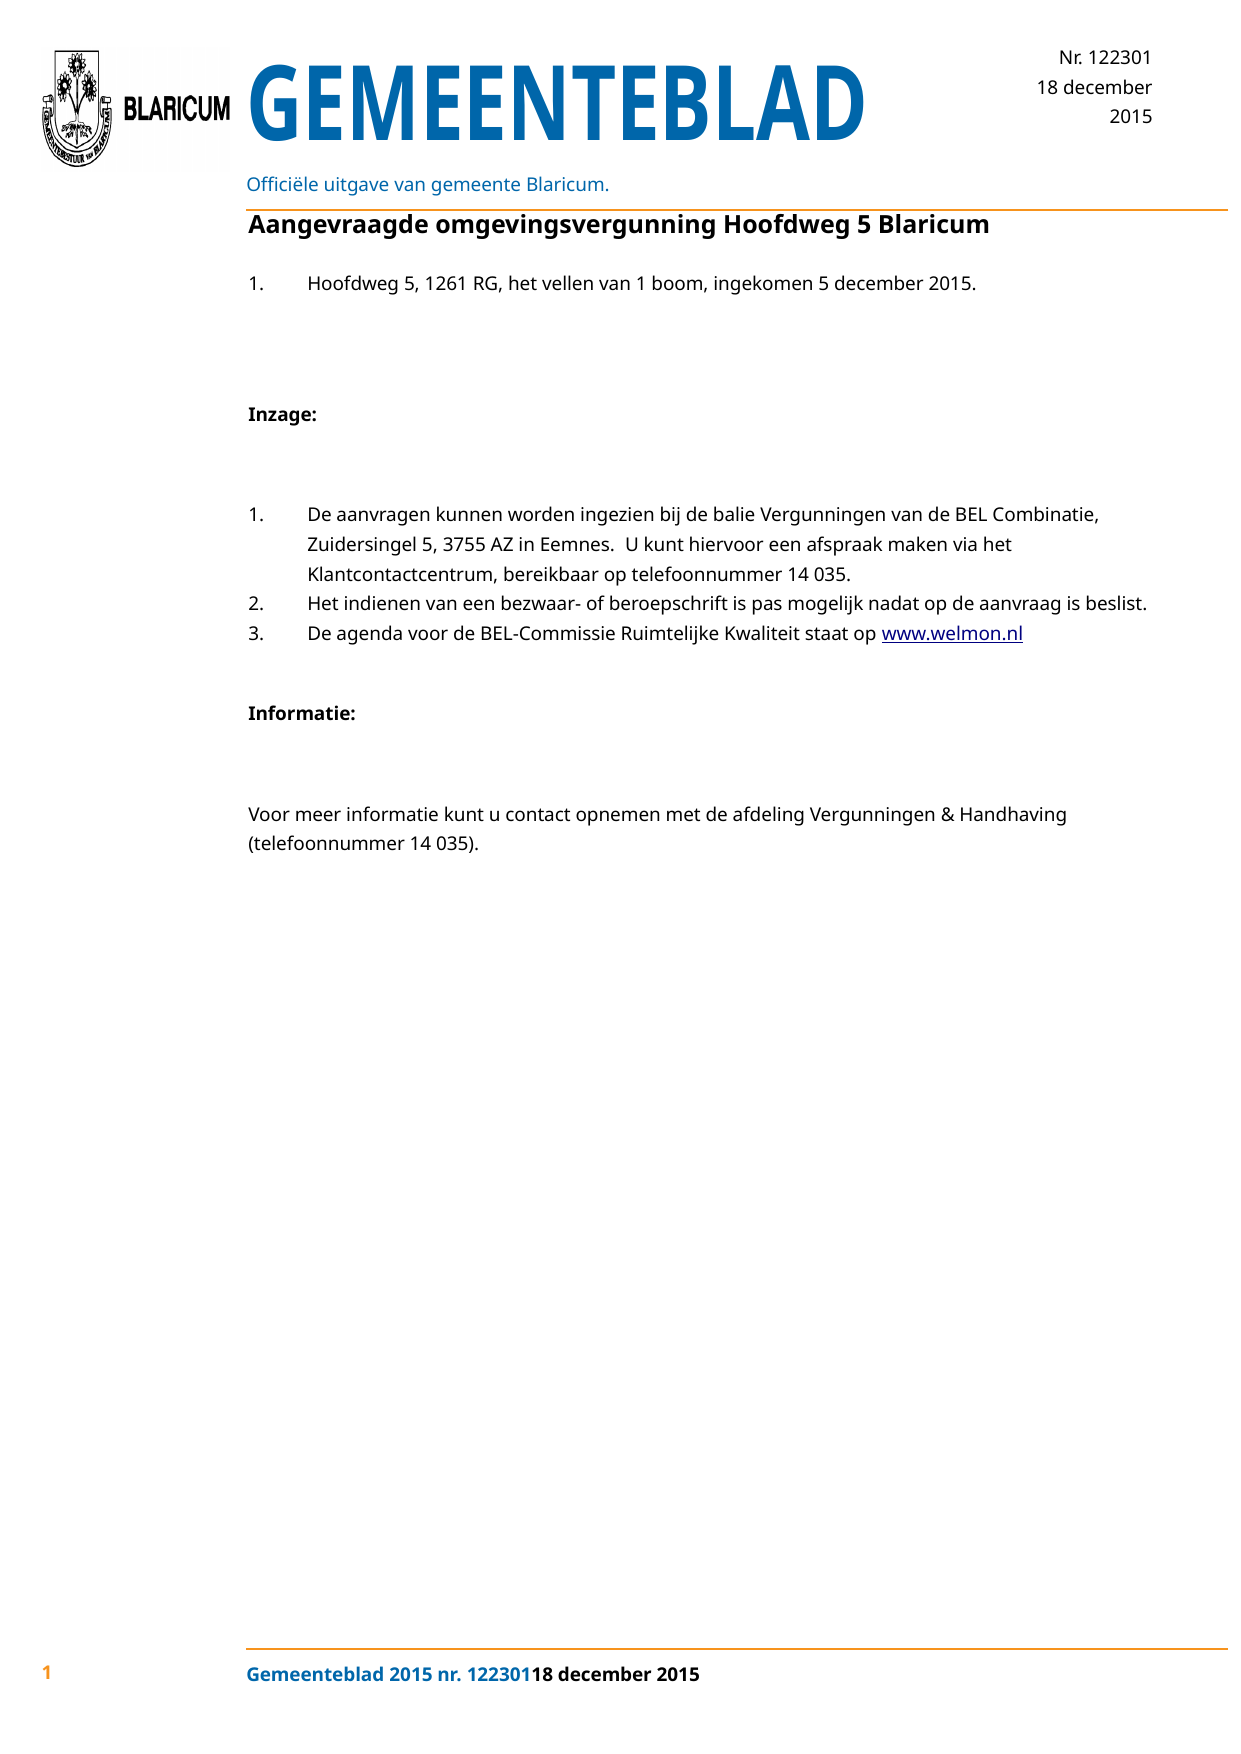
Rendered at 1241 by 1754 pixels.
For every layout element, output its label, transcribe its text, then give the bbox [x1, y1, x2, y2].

text Voor meer informatie kunt u contact opnemen met de afdeling Vergunningen & Handhaving (telefoonnummer 14 035). [248, 801, 1152, 856]
text Aangevraagde omgevingsvergunning Hoofdweg 5 Blaricum [248, 211, 1152, 241]
picture [41, 47, 231, 172]
list De aanvragen kunnen worden ingezien bij de balie Vergunningen van de BEL Combinatie, Zuidersingel 5, 3755 AZ in Eemnes. U kunt hiervoor een afspraak maken via het Klantcontactcentrum, bereikbaar op telefoonnummer 14 035. [248, 502, 1152, 586]
text Inzage: [248, 401, 1152, 426]
list Het indienen van een bezwaar- of beroepschrift is pas mogelijk nadat op de aanvraag is beslist. [248, 590, 1152, 616]
list De agenda voor de BEL-Commissie Ruimtelijke Kwaliteit staat op www.welmon.nl [248, 620, 1152, 646]
text Informatie: [248, 700, 1152, 726]
list Hoofdweg 5, 1261 RG, het vellen van 1 boom, ingekomen 5 december 2015. [248, 270, 1152, 296]
